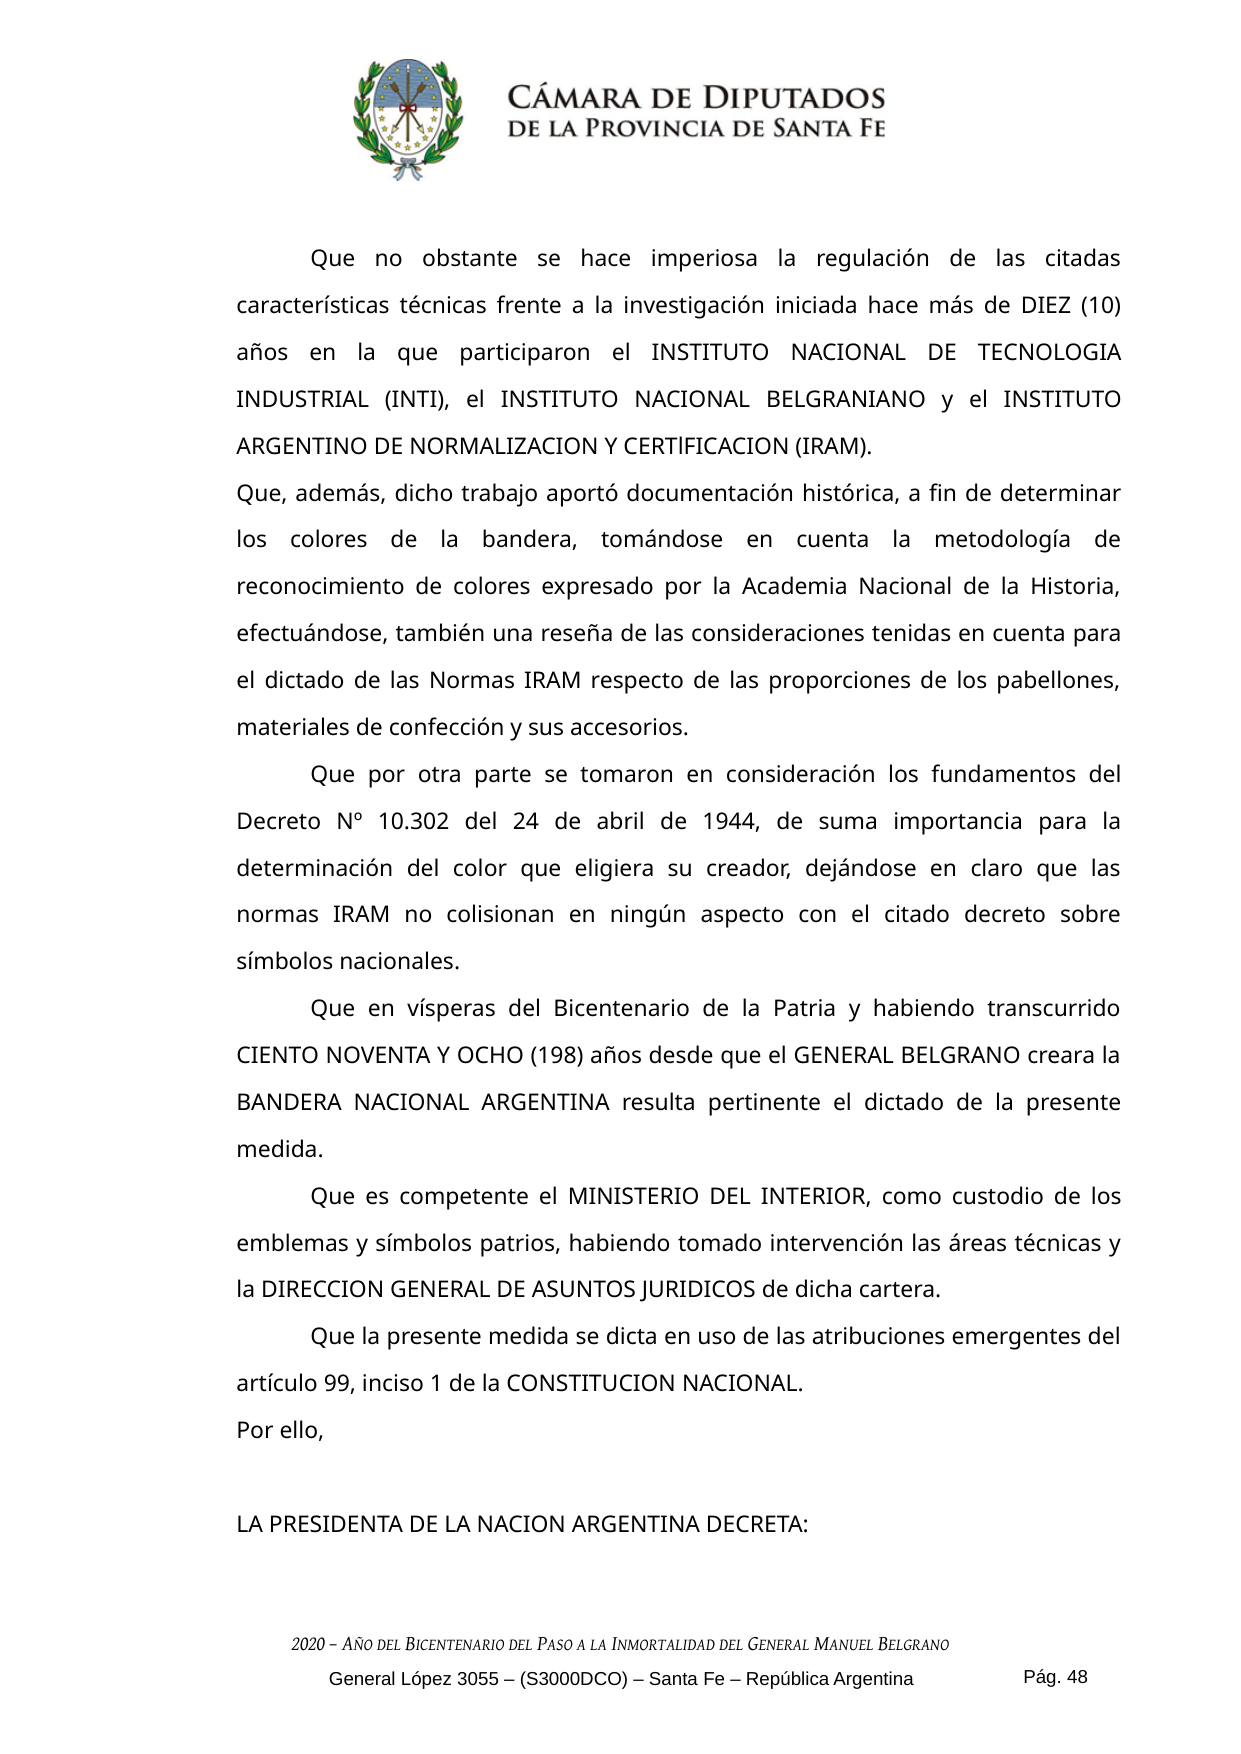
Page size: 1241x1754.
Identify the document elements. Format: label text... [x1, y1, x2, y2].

text Que no obstante se hace imperiosa la regulación de las citadas características técnicas frente a la investigación iniciada hace más de DIEZ (10) años en la que participaron el INSTITUTO NACIONAL DE TECNOLOGIA INDUSTRIAL (INTI), el INSTITUTO NACIONAL BELGRANIANO y el INSTITUTO ARGENTINO DE NORMALIZACION Y CERTlFICACION (IRAM). [236, 242, 1122, 461]
text Por ello, [236, 1414, 1122, 1445]
text Que en vísperas del Bicentenario de la Patria y habiendo transcurrido CIENTO NOVENTA Y OCHO (198) años desde que el GENERAL BELGRANO creara la BANDERA NACIONAL ARGENTINA resulta pertinente el dictado de la presente medida. [236, 992, 1122, 1164]
text Que la presente medida se dicta en uso de las atribuciones emergentes del artículo 99, inciso 1 de la CONSTITUCION NACIONAL. [236, 1320, 1122, 1398]
text Que, además, dicho trabajo aportó documentación histórica, a fin de determinar los colores de la bandera, tomándose en cuenta la metodología de reconocimiento de colores expresado por la Academia Nacional de la Historia, efectuándose, también una reseña de las consideraciones tenidas en cuenta para el dictado de las Normas IRAM respecto de las proporciones de los pabellones, materiales de confección y sus accesorios. [236, 477, 1122, 742]
text Que por otra parte se tomaron en consideración los fundamentos del Decreto Nº 10.302 del 24 de abril de 1944, de suma importancia para la determinación del color que eligiera su creador, dejándose en claro que las normas IRAM no colisionan en ningún aspecto con el citado decreto sobre símbolos nacionales. [236, 758, 1122, 977]
text LA PRESIDENTA DE LA NACION ARGENTINA DECRETA: [236, 1508, 1122, 1539]
text Que es competente el MINISTERIO DEL INTERIOR, como custodio de los emblemas y símbolos patrios, habiendo tomado intervención las áreas técnicas y la DIRECCION GENERAL DE ASUNTOS JURIDICOS de dicha cartera. [236, 1180, 1122, 1305]
